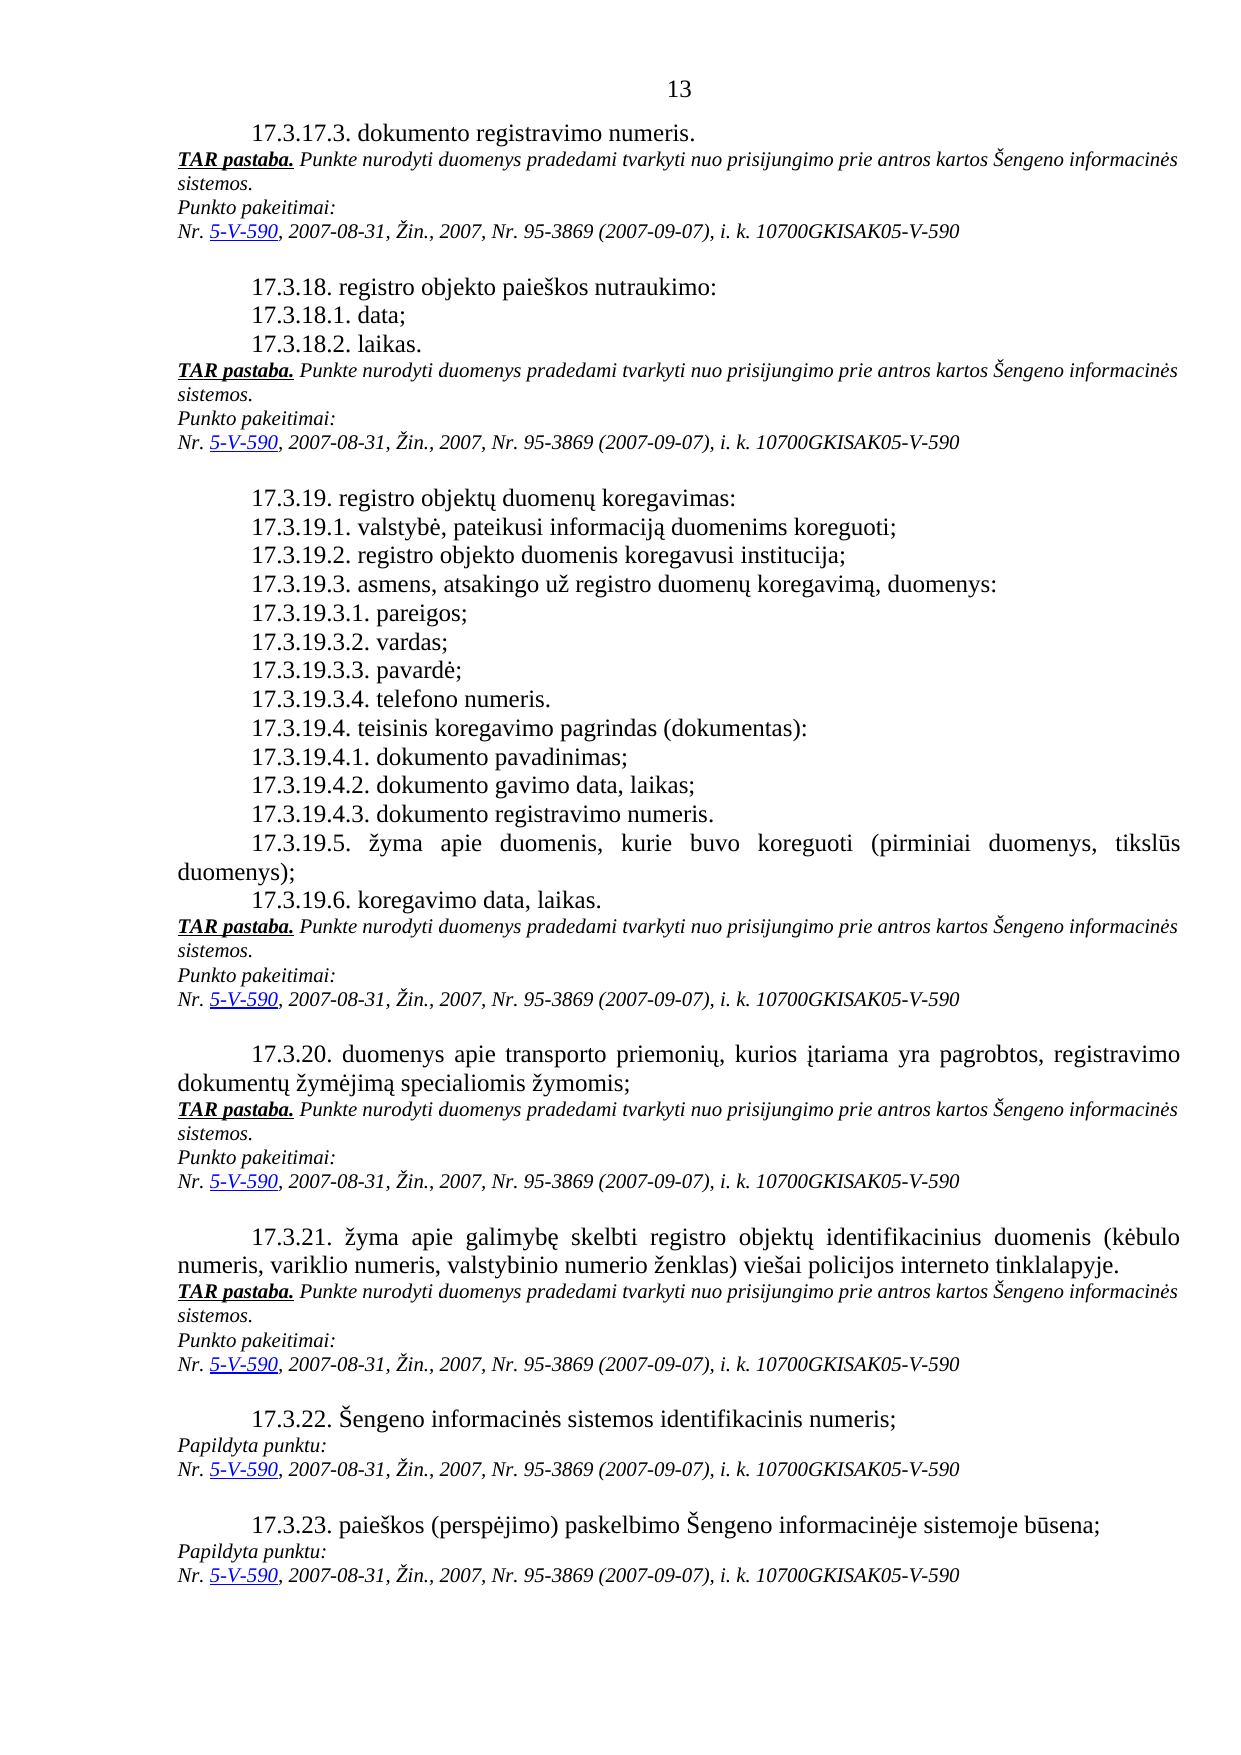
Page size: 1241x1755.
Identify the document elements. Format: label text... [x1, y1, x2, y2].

text 17.3.19.2. registro objekto duomenis koregavusi institucija; [177, 541, 1181, 569]
text 17.3.19.3.4. telefono numeris. [177, 684, 1181, 713]
text 17.3.19.3. asmens, atsakingo už registro duomenų koregavimą, duomenys: [177, 569, 1181, 598]
text Punkto pakeitimai: [177, 406, 1181, 430]
text Papildyta punktu: [177, 1539, 1181, 1563]
text Punkto pakeitimai: [177, 962, 1181, 987]
text 17.3.19. registro objektų duomenų koregavimas: [177, 483, 1181, 512]
text 17.3.19.4.1. dokumento pavadinimas; [177, 742, 1181, 771]
text Nr. 5-V-590, 2007-08-31, Žin., 2007, Nr. 95-3869 (2007-09-07), i. k. 10700GKISAK05-V-590 [177, 1563, 1181, 1587]
text TAR pastaba. Punkte nurodyti duomenys pradedami tvarkyti nuo prisijungimo prie antros kartos Šengeno informacinės sistemos. [177, 914, 1181, 962]
text 17.3.22. Šengeno informacinės sistemos identifikacinis numeris; [177, 1404, 1181, 1433]
text 17.3.23. paieškos (perspėjimo) paskelbimo Šengeno informacinėje sistemoje būsena; [177, 1510, 1181, 1539]
text Nr. 5-V-590, 2007-08-31, Žin., 2007, Nr. 95-3869 (2007-09-07), i. k. 10700GKISAK05-V-590 [177, 1352, 1181, 1376]
text 17.3.19.6. koregavimo data, laikas. [177, 886, 1181, 914]
text Nr. 5-V-590, 2007-08-31, Žin., 2007, Nr. 95-3869 (2007-09-07), i. k. 10700GKISAK05-V-590 [177, 987, 1181, 1011]
text 17.3.19.4.2. dokumento gavimo data, laikas; [177, 771, 1181, 799]
text 17.3.18. registro objekto paieškos nutraukimo: [177, 272, 1181, 301]
text Punkto pakeitimai: [177, 1327, 1181, 1352]
text 17.3.19.4. teisinis koregavimo pagrindas (dokumentas): [177, 713, 1181, 742]
text Punkto pakeitimai: [177, 1145, 1181, 1169]
text 17.3.18.2. laikas. [177, 329, 1181, 358]
text 17.3.19.3.2. vardas; [177, 627, 1181, 656]
text TAR pastaba. Punkte nurodyti duomenys pradedami tvarkyti nuo prisijungimo prie antros kartos Šengeno informacinės sistemos. [177, 1097, 1181, 1145]
text Papildyta punktu: [177, 1433, 1181, 1457]
text 17.3.19.4.3. dokumento registravimo numeris. [177, 799, 1181, 828]
text 17.3.18.1. data; [177, 301, 1181, 329]
text Nr. 5-V-590, 2007-08-31, Žin., 2007, Nr. 95-3869 (2007-09-07), i. k. 10700GKISAK05-V-590 [177, 1457, 1181, 1481]
text TAR pastaba. Punkte nurodyti duomenys pradedami tvarkyti nuo prisijungimo prie antros kartos Šengeno informacinės sistemos. [177, 358, 1181, 406]
text Nr. 5-V-590, 2007-08-31, Žin., 2007, Nr. 95-3869 (2007-09-07), i. k. 10700GKISAK05-V-590 [177, 219, 1181, 243]
text 17.3.17.3. dokumento registravimo numeris. [177, 118, 1181, 147]
text 17.3.21. žyma apie galimybę skelbti registro objektų identifikacinius duomenis (kėbulo numeris, variklio numeris, valstybinio numerio ženklas) viešai policijos interneto tinklalapyje. [177, 1222, 1181, 1279]
text TAR pastaba. Punkte nurodyti duomenys pradedami tvarkyti nuo prisijungimo prie antros kartos Šengeno informacinės sistemos. [177, 147, 1181, 195]
text 17.3.19.3.1. pareigos; [177, 598, 1181, 627]
text Nr. 5-V-590, 2007-08-31, Žin., 2007, Nr. 95-3869 (2007-09-07), i. k. 10700GKISAK05-V-590 [177, 430, 1181, 454]
text Nr. 5-V-590, 2007-08-31, Žin., 2007, Nr. 95-3869 (2007-09-07), i. k. 10700GKISAK05-V-590 [177, 1169, 1181, 1193]
text 17.3.19.1. valstybė, pateikusi informaciją duomenims koreguoti; [177, 512, 1181, 541]
text 17.3.20. duomenys apie transporto priemonių, kurios įtariama yra pagrobtos, registravimo dokumentų žymėjimą specialiomis žymomis; [177, 1039, 1181, 1097]
text 17.3.19.5. žyma apie duomenis, kurie buvo koreguoti (pirminiai duomenys, tikslūs duomenys); [177, 828, 1181, 886]
text Punkto pakeitimai: [177, 195, 1181, 219]
text TAR pastaba. Punkte nurodyti duomenys pradedami tvarkyti nuo prisijungimo prie antros kartos Šengeno informacinės sistemos. [177, 1279, 1181, 1327]
text 17.3.19.3.3. pavardė; [177, 656, 1181, 684]
